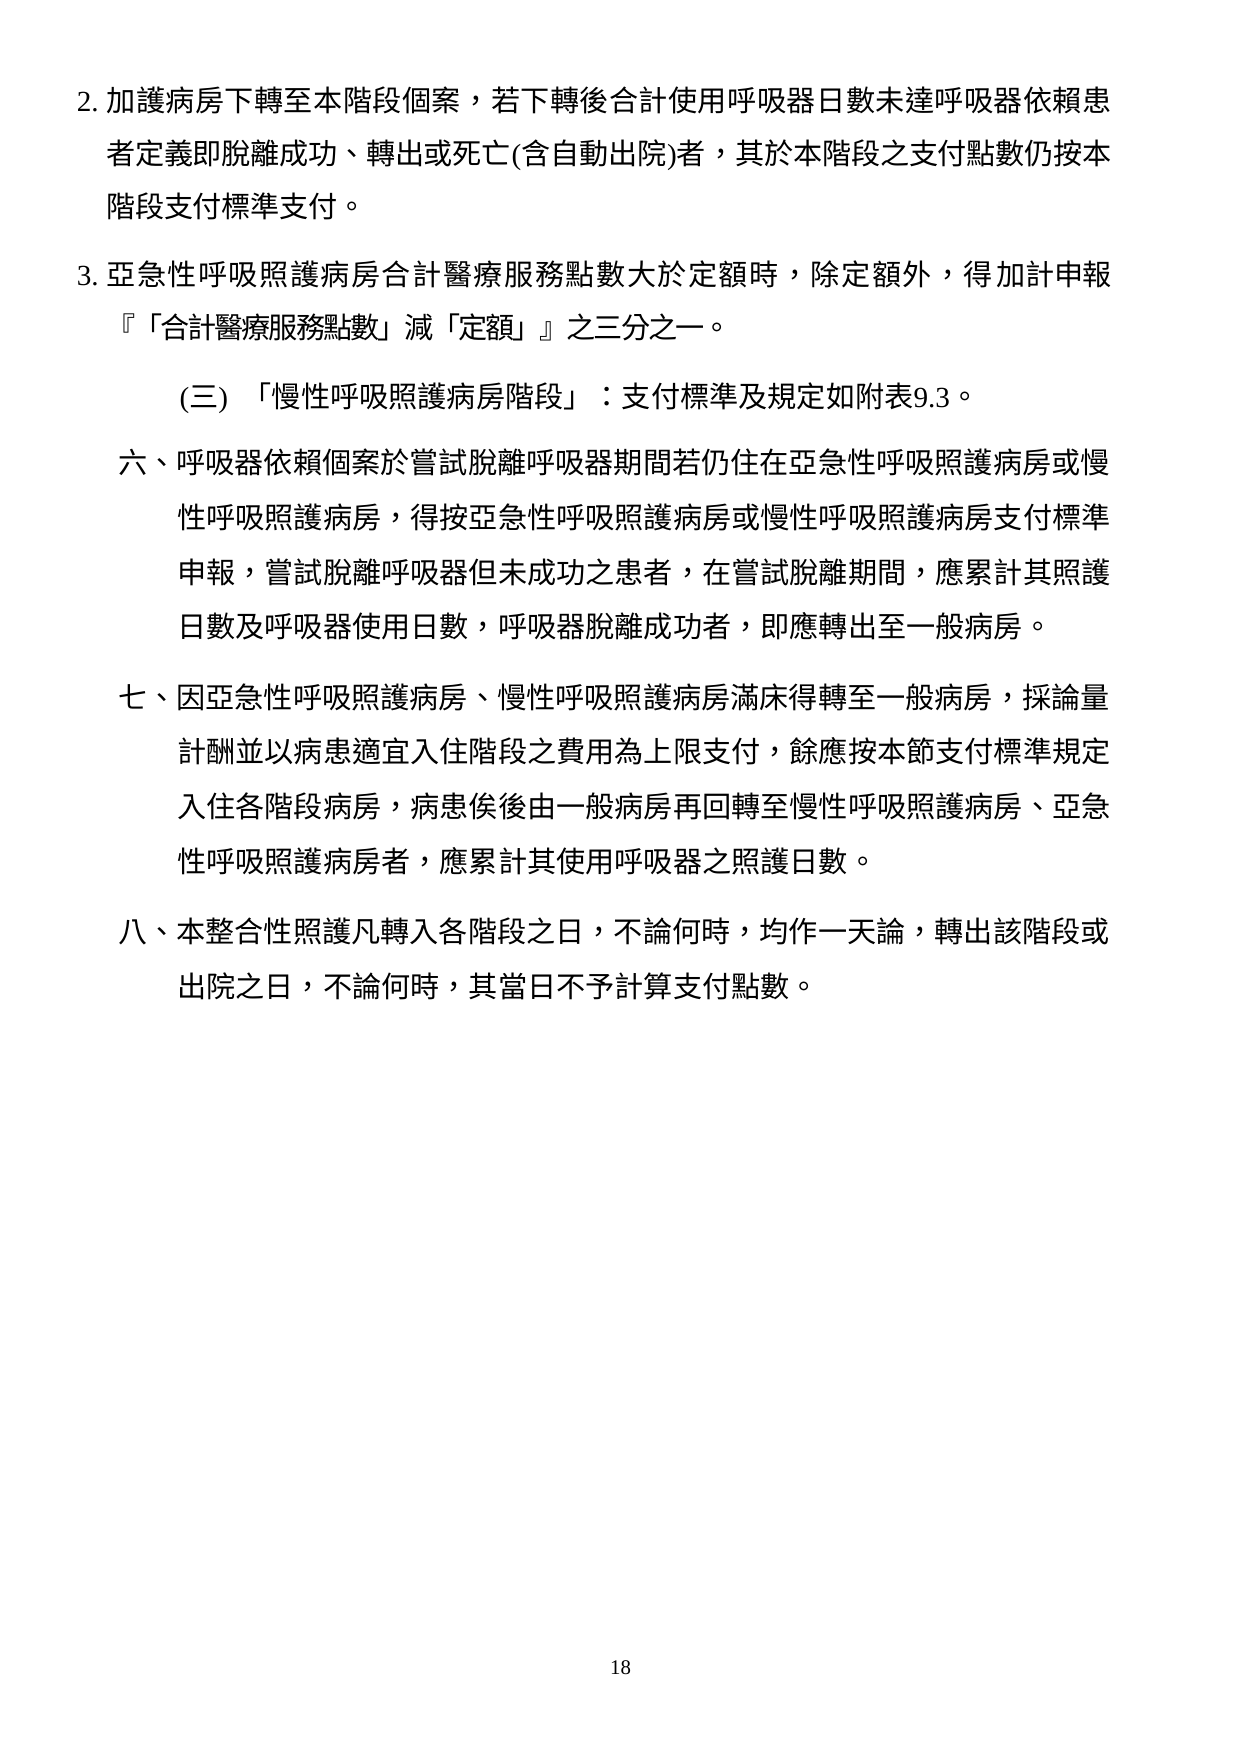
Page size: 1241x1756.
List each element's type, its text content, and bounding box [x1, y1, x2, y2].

list 加護病房下轉至本階段個案，若下轉後合計使用呼吸器日數未達呼吸器依賴患者定義即脫離成功、轉出或死亡(含自動出院)者，其於本階段之支付點數仍按本階段支付標準支付。 [77, 78, 1112, 226]
list 亞急性呼吸照護病房合計醫療服務點數大於定額時，除定額外，得加計申報『「合計醫療服務點數」減「定額」』之三分之一。 [77, 252, 1112, 347]
text 八、本整合性照護凡轉入各階段之日，不論何時，均作一天論，轉出該階段或出院之日，不論何時，其當日不予計算支付點數。 [118, 909, 1111, 1006]
text 六、呼吸器依賴個案於嘗試脫離呼吸器期間若仍住在亞急性呼吸照護病房或慢性呼吸照護病房，得按亞急性呼吸照護病房或慢性呼吸照護病房支付標準申報，嘗試脫離呼吸器但未成功之患者，在嘗試脫離期間，應累計其照護日數及呼吸器使用日數，呼吸器脫離成功者，即應轉出至一般病房。 [118, 439, 1111, 646]
text 七、因亞急性呼吸照護病房、慢性呼吸照護病房滿床得轉至一般病房，採論量計酬並以病患適宜入住階段之費用為上限支付，餘應按本節支付標準規定入住各階段病房，病患俟後由一般病房再回轉至慢性呼吸照護病房、亞急性呼吸照護病房者，應累計其使用呼吸器之照護日數。 [118, 674, 1111, 881]
text (三) 「慢性呼吸照護病房階段」：支付標準及規定如附表9.3。 [179, 373, 1124, 416]
